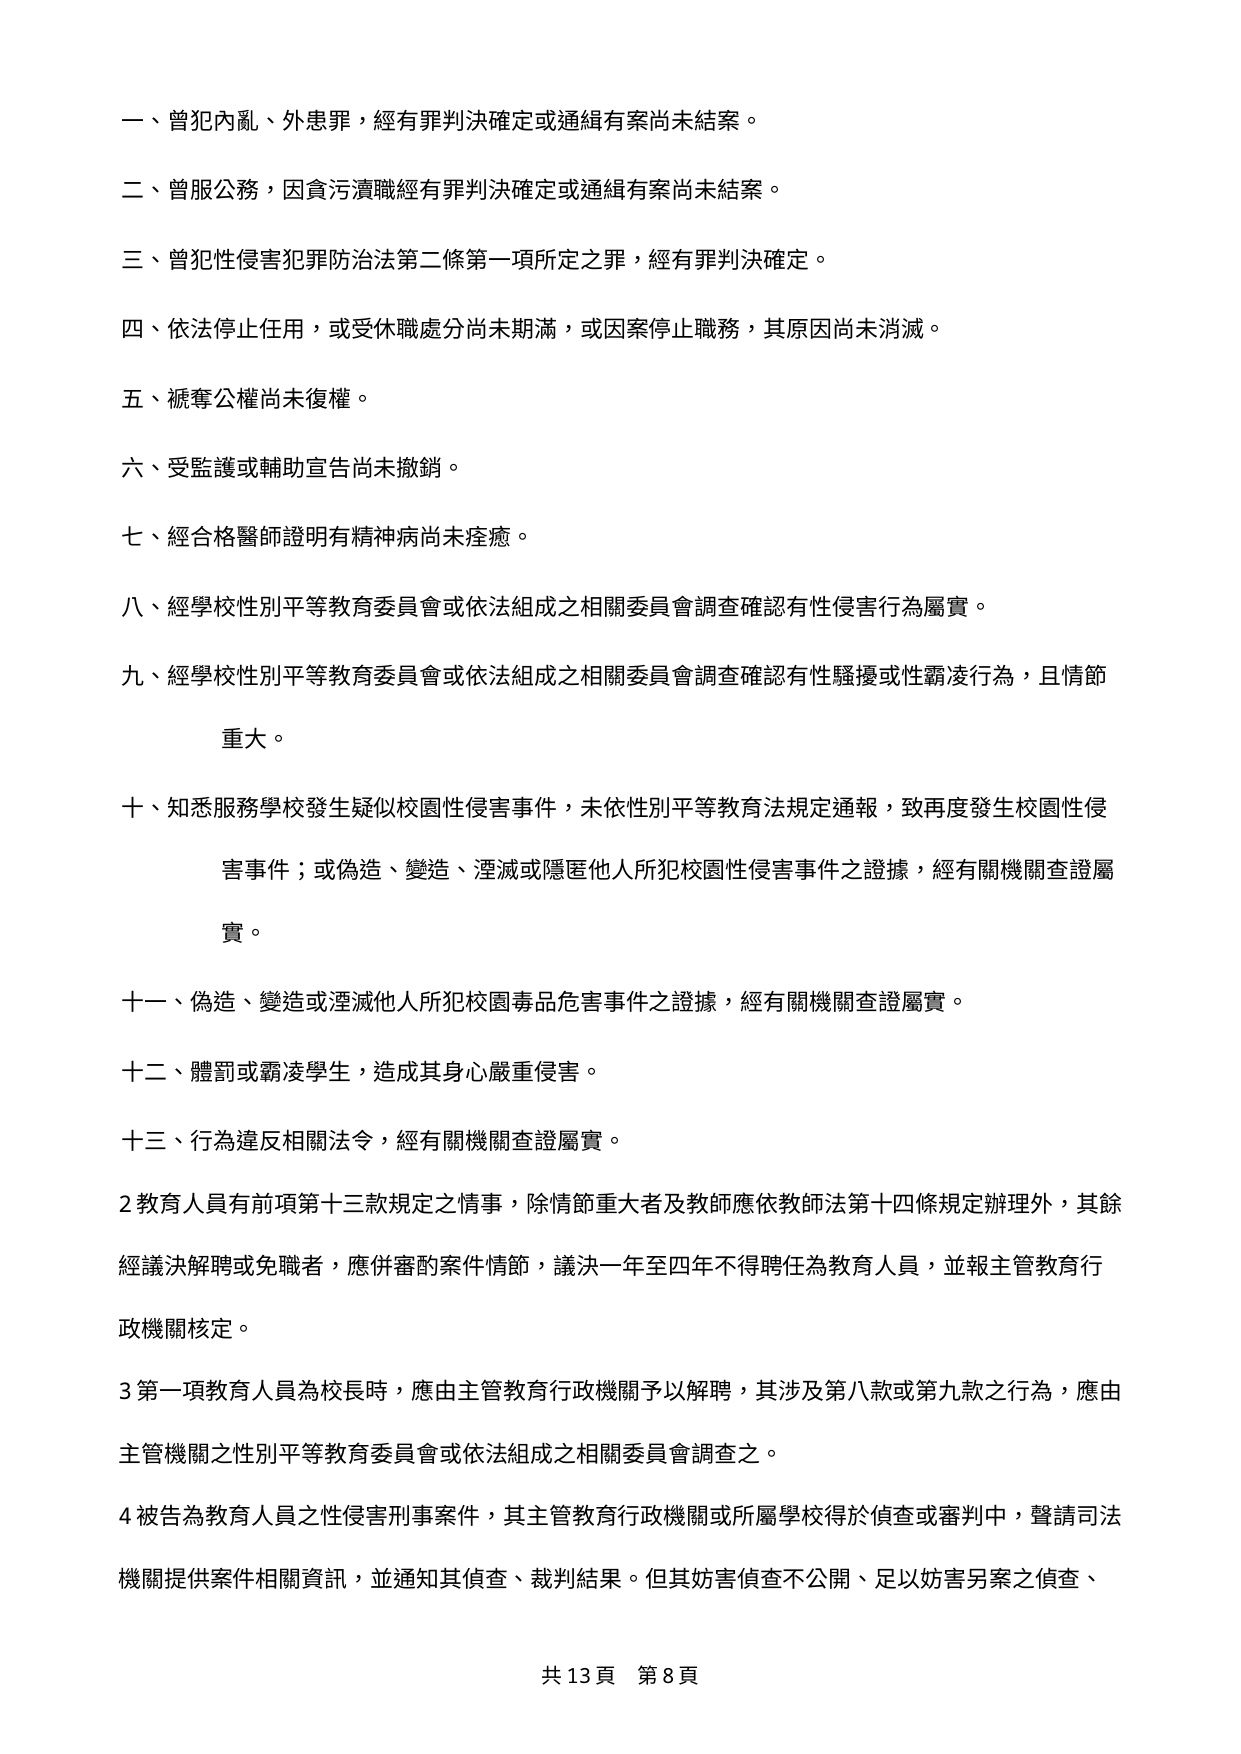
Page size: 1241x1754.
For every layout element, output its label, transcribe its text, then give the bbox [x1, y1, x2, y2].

text 八、經學校性別平等教育委員會或依法組成之相關委員會調查確認有性侵害行為屬實。 [122, 564, 1122, 626]
text 五、褫奪公權尚未復權。 [122, 356, 1122, 418]
text 二、曾服公務，因貪污瀆職經有罪判決確定或通緝有案尚未結案。 [122, 147, 1122, 210]
text 十三、行為違反相關法令，經有關機關查證屬實。 [122, 1098, 1122, 1161]
text 七、經合格醫師證明有精神病尚未痊癒。 [122, 494, 1122, 557]
text 3第一項教育人員為校長時，應由主管教育行政機關予以解聘，其涉及第八款或第九款之行為，應由主管機關之性別平等教育委員會或依法組成之相關委員會調查之。 [118, 1348, 1122, 1473]
text 十、知悉服務學校發生疑似校園性侵害事件，未依性別平等教育法規定通報，致再度發生校園性侵害事件；或偽造、變造、湮滅或隱匿他人所犯校園性侵害事件之證據，經有關機關查證屬實。 [122, 765, 1122, 952]
text 三、曾犯性侵害犯罪防治法第二條第一項所定之罪，經有罪判決確定。 [122, 217, 1122, 279]
text 2教育人員有前項第十三款規定之情事，除情節重大者及教師應依教師法第十四條規定辦理外，其餘經議決解聘或免職者，應併審酌案件情節，議決一年至四年不得聘任為教育人員，並報主管教育行政機關核定。 [118, 1161, 1122, 1348]
text 十二、體罰或霸凌學生，造成其身心嚴重侵害。 [122, 1029, 1122, 1091]
text 一、曾犯內亂、外患罪，經有罪判決確定或通緝有案尚未結案。 [122, 78, 1122, 141]
text 四、依法停止任用，或受休職處分尚未期滿，或因案停止職務，其原因尚未消滅。 [122, 286, 1122, 349]
text 十一、偽造、變造或湮滅他人所犯校園毒品危害事件之證據，經有關機關查證屬實。 [122, 959, 1122, 1022]
text 六、受監護或輔助宣告尚未撤銷。 [122, 425, 1122, 487]
text 九、經學校性別平等教育委員會或依法組成之相關委員會調查確認有性騷擾或性霸凌行為，且情節重大。 [122, 633, 1122, 758]
text 4被告為教育人員之性侵害刑事案件，其主管教育行政機關或所屬學校得於偵查或審判中，聲請司法機關提供案件相關資訊，並通知其偵查、裁判結果。但其妨害偵查不公開、足以妨害另案之偵查、 [118, 1473, 1122, 1598]
